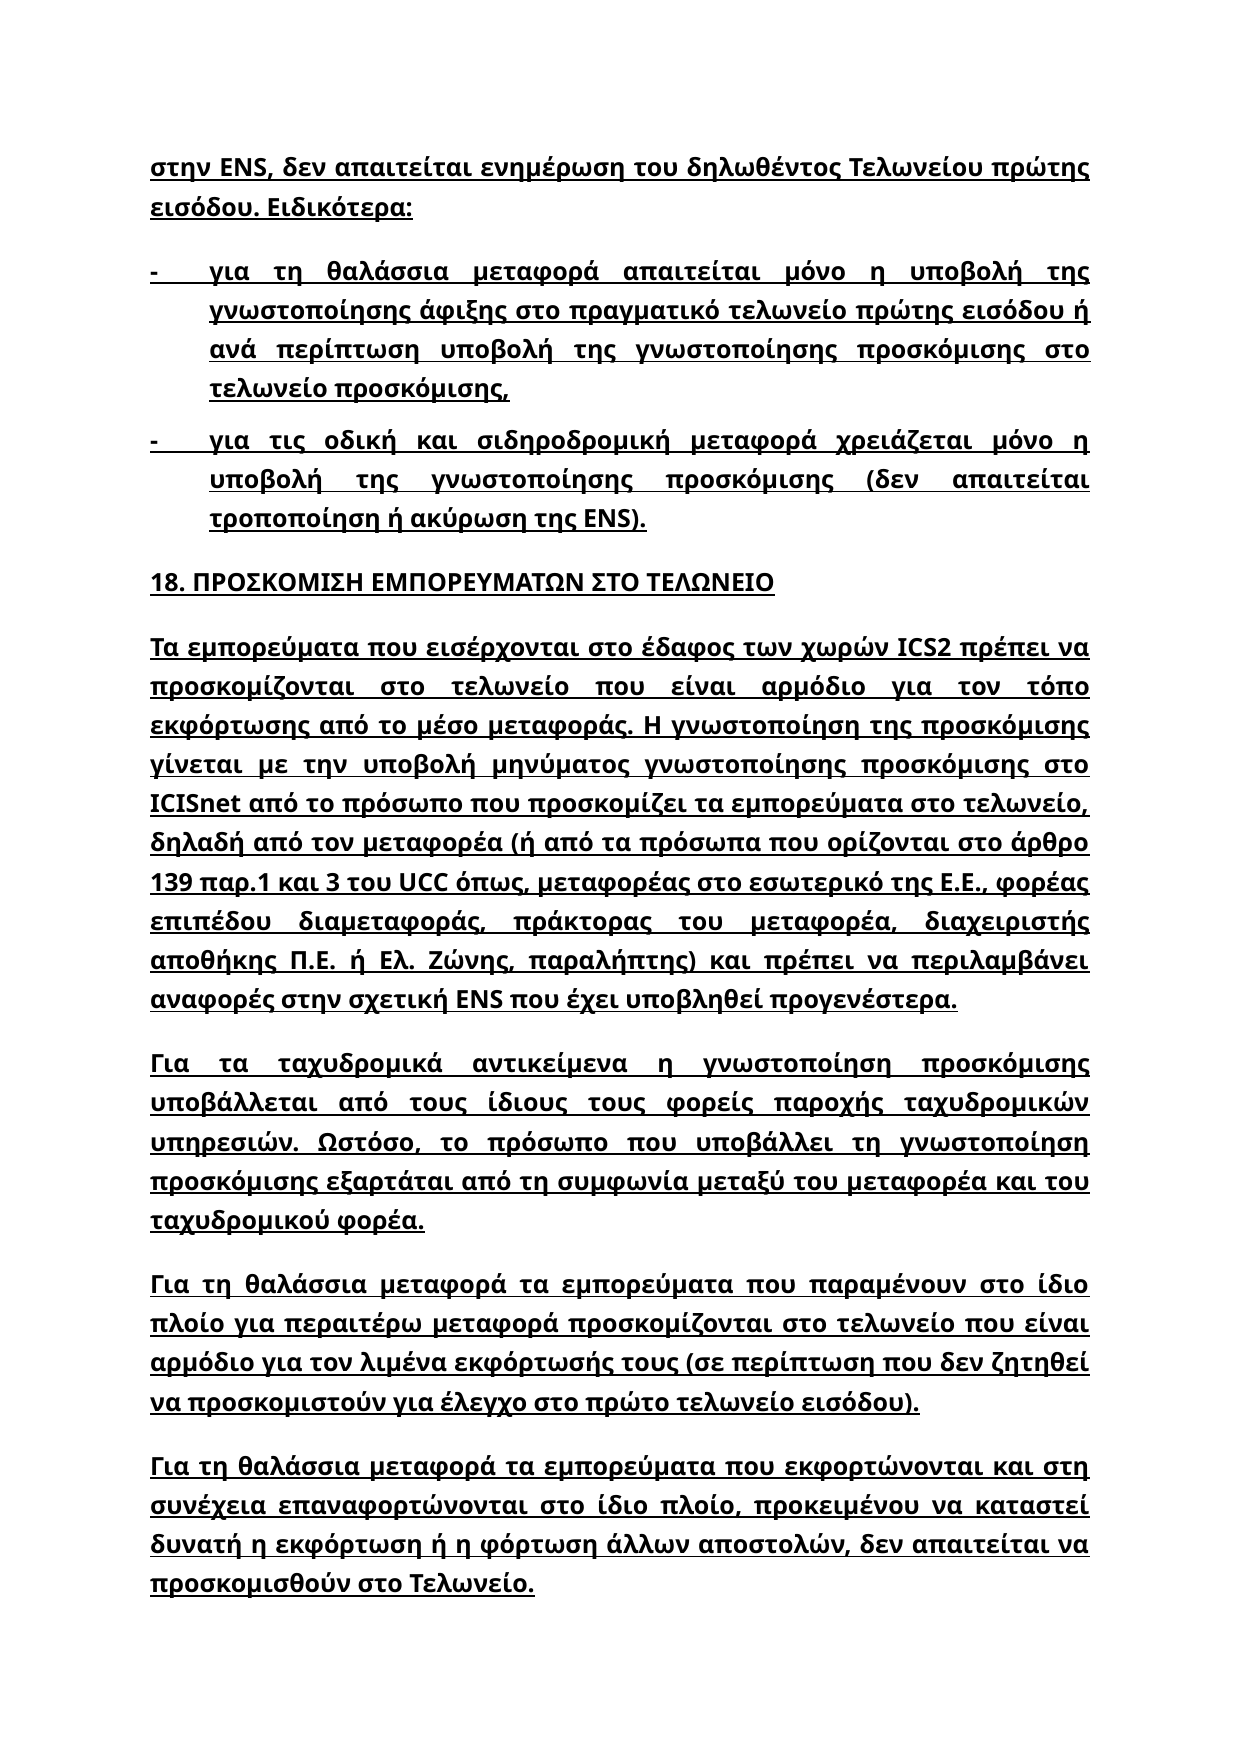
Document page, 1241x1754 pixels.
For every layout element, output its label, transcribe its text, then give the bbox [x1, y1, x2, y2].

text Τα εμπορεύματα που εισέρχονται στο έδαφος των χωρών ICS2 πρέπει να [150, 629, 1090, 658]
text υπηρεσιών. Ωστόσο, το πρόσωπο που υποβάλλει τη γνωστοποίηση [150, 1116, 1090, 1153]
text εκφόρτωσης από το μέσο μεταφοράς. Η γνωστοποίηση της προσκόμισης [150, 699, 1090, 736]
text στην ΕNS, δεν απαιτείται ενημέρωση του δηλωθέντος Τελωνείου πρώτης [150, 150, 1090, 179]
text να προσκομιστούν για έλεγχο στο πρώτο τελωνείο εισόδου). [150, 1376, 1090, 1418]
text Για τα ταχυδρομικά αντικείμενα η γνωστοποίηση προσκόμισης [150, 1046, 1090, 1075]
text προσκομισθούν στο Τελωνείο. [150, 1557, 1090, 1600]
text δυνατή η εκφόρτωση ή η φόρτωση άλλων αποστολών, δεν απαιτείται να [150, 1518, 1090, 1556]
text αναφορές στην σχετική ENS που έχει υποβληθεί προγενέστερα. [150, 973, 1090, 1016]
list γνωστοποίησης άφιξης στο πραγματικό τελωνείο πρώτης εισόδου ή ανά περίπτωση υποβολή της γνωστοποίησης προσκόμισης στο τελωνείο προσκόμισης, [150, 284, 1090, 405]
text επιπέδου διαμεταφοράς, πράκτορας του μεταφορέα, διαχειριστής [150, 895, 1090, 932]
text ταχυδρομικού φορέα. [150, 1194, 1090, 1237]
text Για τη θαλάσσια μεταφορά τα εμπορεύματα που εκφορτώνονται και στη [150, 1448, 1090, 1477]
text 139 παρ.1 και 3 του UCC όπως, μεταφορέας στο εσωτερικό της Ε.Ε., φορέας [150, 856, 1090, 893]
list - για τη θαλάσσια μεταφορά απαιτείται μόνο η υποβολή της [150, 253, 1090, 282]
text υποβάλλεται από τους ίδιους τους φορείς παροχής ταχυδρομικών [150, 1077, 1090, 1114]
text αρμόδιο για τον λιμένα εκφόρτωσής τους (σε περίπτωση που δεν ζητηθεί [150, 1337, 1090, 1374]
text πλοίο για περαιτέρω μεταφορά προσκομίζονται στο τελωνείο που είναι [150, 1297, 1090, 1335]
text προσκομίζονται στο τελωνείο που είναι αρμόδιο για τον τόπο [150, 660, 1090, 697]
text αποθήκης Π.Ε. ή Ελ. Ζώνης, παραλήπτης) και πρέπει να περιλαμβάνει [150, 934, 1090, 971]
text γίνεται με την υποβολή μηνύματος γνωστοποίησης προσκόμισης στο [150, 738, 1090, 776]
text Για τη θαλάσσια μεταφορά τα εμπορεύματα που παραμένουν στο ίδιο [150, 1267, 1090, 1296]
text 18. ΠΡΟΣΚΟΜΙΣΗ ΕΜΠΟΡΕΥΜΑΤΩΝ ΣΤΟ ΤΕΛΩΝΕΙΟ [150, 565, 1090, 599]
text εισόδου. Ειδικότερα: [150, 181, 1090, 223]
list - για τις οδική και σιδηροδρομική μεταφορά χρειάζεται μόνο η [150, 422, 1090, 451]
text ICISnet από το πρόσωπο που προσκομίζει τα εμπορεύματα στο τελωνείο, [150, 777, 1090, 815]
list υποβολή της γνωστοποίησης προσκόμισης (δεν απαιτείται τροποποίηση ή ακύρωση της ENS). [150, 453, 1090, 535]
text συνέχεια επαναφορτώνονται στο ίδιο πλοίο, προκειμένου να καταστεί [150, 1479, 1090, 1516]
text προσκόμισης εξαρτάται από τη συμφωνία μεταξύ του μεταφορέα και του [150, 1155, 1090, 1192]
text δηλαδή από τον μεταφορέα (ή από τα πρόσωπα που ορίζονται στο άρθρο [150, 817, 1090, 854]
